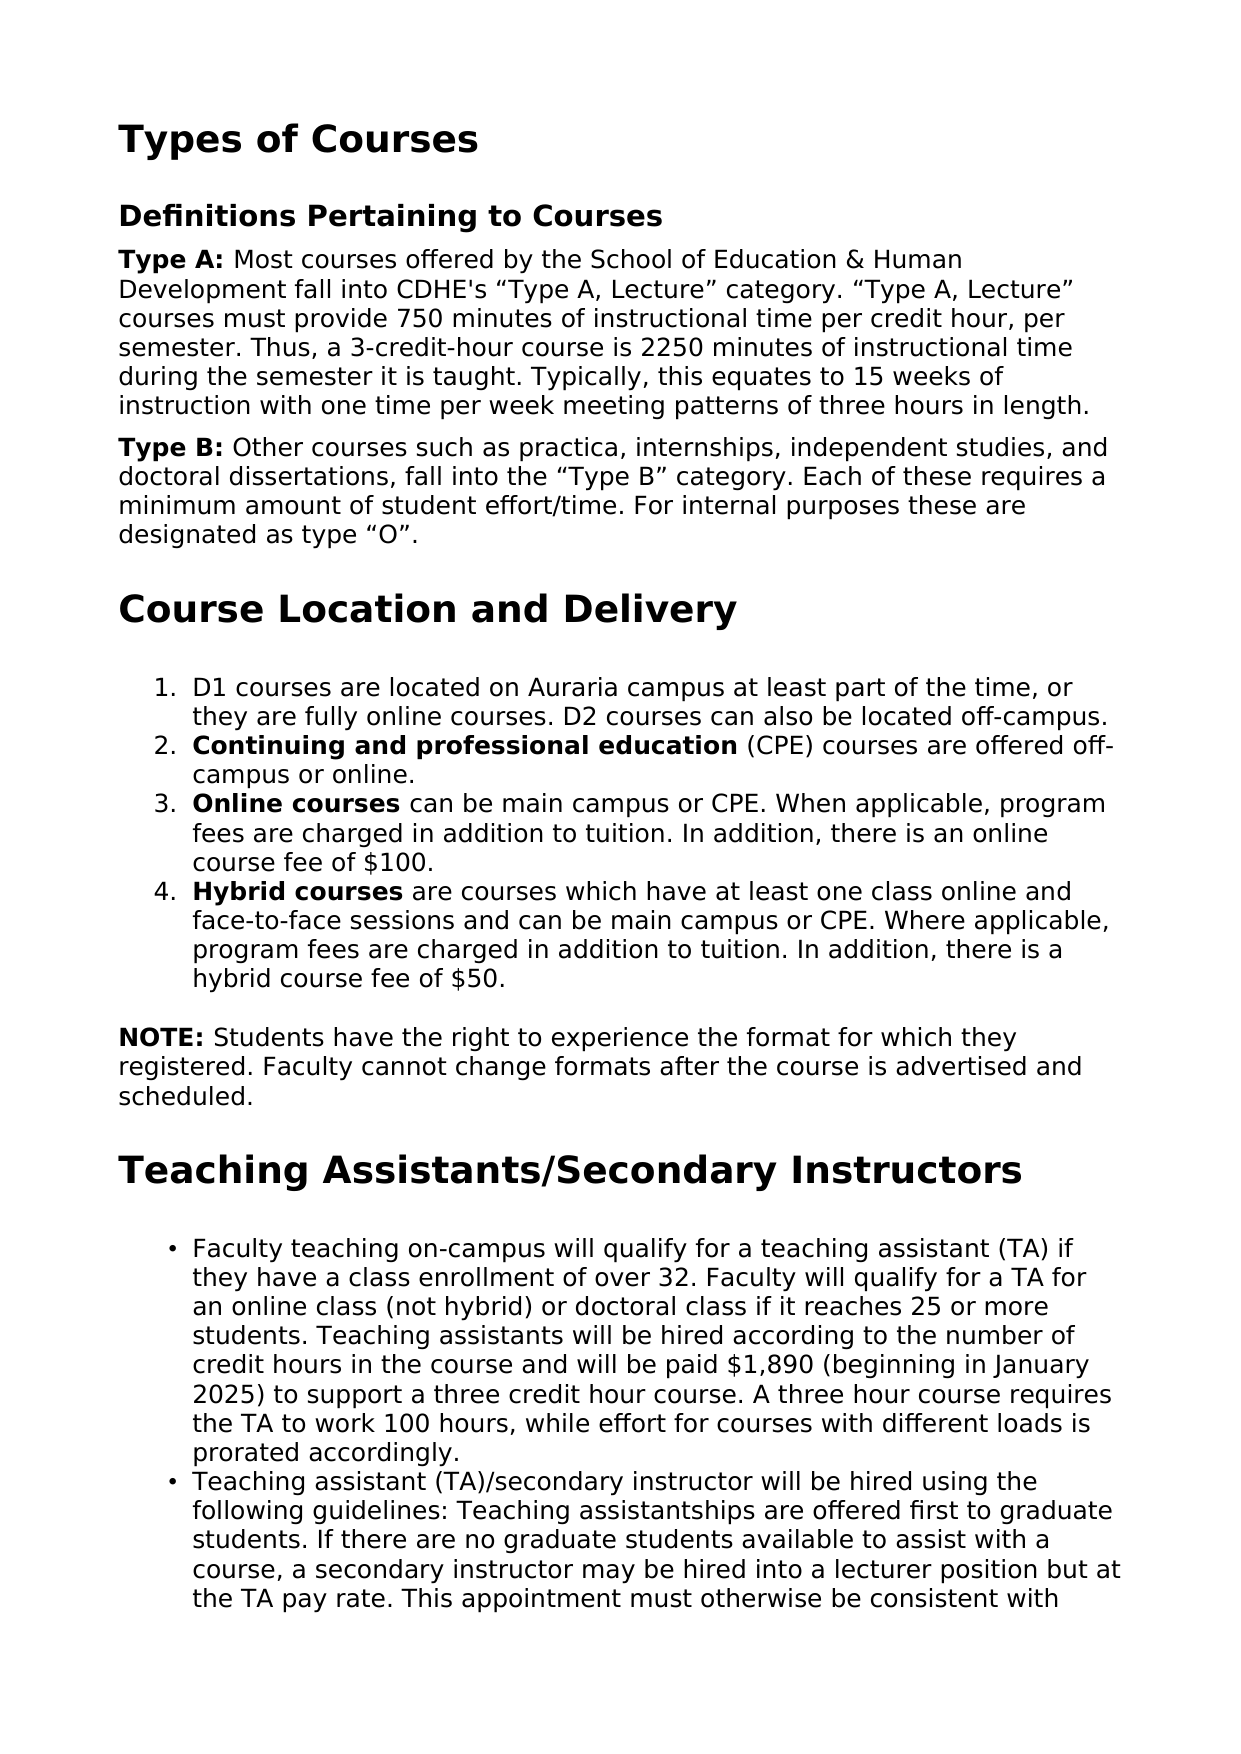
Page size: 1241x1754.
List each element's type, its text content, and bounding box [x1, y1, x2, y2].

subtitle Teaching Assistants/Secondary Instructors [118, 1148, 1122, 1192]
text Type B: Other courses such as practica, internships, independent studies, and doctoral dissertations, fall into the “Type B” category. Each of these requires a minimum amount of student effort/time. For internal purposes these are designated as type “O”. [118, 433, 1122, 550]
subtitle Types of Courses [118, 118, 1122, 162]
subtitle Course Location and Delivery [118, 587, 1122, 631]
list Teaching assistant (TA)/secondary instructor will be hired using the following guidelines: Teaching assistantships are offered first to graduate students. If there are no graduate students available to assist with a course, a secondary instructor may be hired into a lecturer position but at the TA pay rate. This appointment must otherwise be consistent with [177, 1467, 1122, 1613]
list Continuing and professional education (CPE) courses are offered off-campus or online. [177, 731, 1122, 790]
text Type A: Most courses offered by the School of Education & Human Development fall into CDHE's “Type A, Lecture” category. “Type A, Lecture” courses must provide 750 minutes of instructional time per credit hour, per semester. Thus, a 3-credit-hour course is 2250 minutes of instructional time during the semester it is taught. Typically, this equates to 15 weeks of instruction with one time per week meeting patterns of three hours in length. [118, 246, 1122, 421]
list Hybrid courses are courses which have at least one class online and face-to-face sessions and can be main campus or CPE. Where applicable, program fees are charged in addition to tuition. In addition, there is a hybrid course fee of $50. [177, 877, 1122, 994]
subtitle Definitions Pertaining to Courses [118, 199, 1122, 233]
list Faculty teaching on-campus will qualify for a teaching assistant (TA) if they have a class enrollment of over 32. Faculty will qualify for a TA for an online class (not hybrid) or doctoral class if it reaches 25 or more students. Teaching assistants will be hired according to the number of credit hours in the course and will be paid $1,890 (beginning in January 2025) to support a three credit hour course. A three hour course requires the TA to work 100 hours, while effort for courses with different loads is prorated accordingly. [177, 1234, 1122, 1467]
list Online courses can be main campus or CPE. When applicable, program fees are charged in addition to tuition. In addition, there is an online course fee of $100. [177, 790, 1122, 877]
list D1 courses are located on Auraria campus at least part of the time, or they are fully online courses. D2 courses can also be located off-campus. [177, 673, 1122, 731]
text NOTE: Students have the right to experience the format for which they registered. Faculty cannot change formats after the course is advertised and scheduled. [118, 1023, 1122, 1111]
